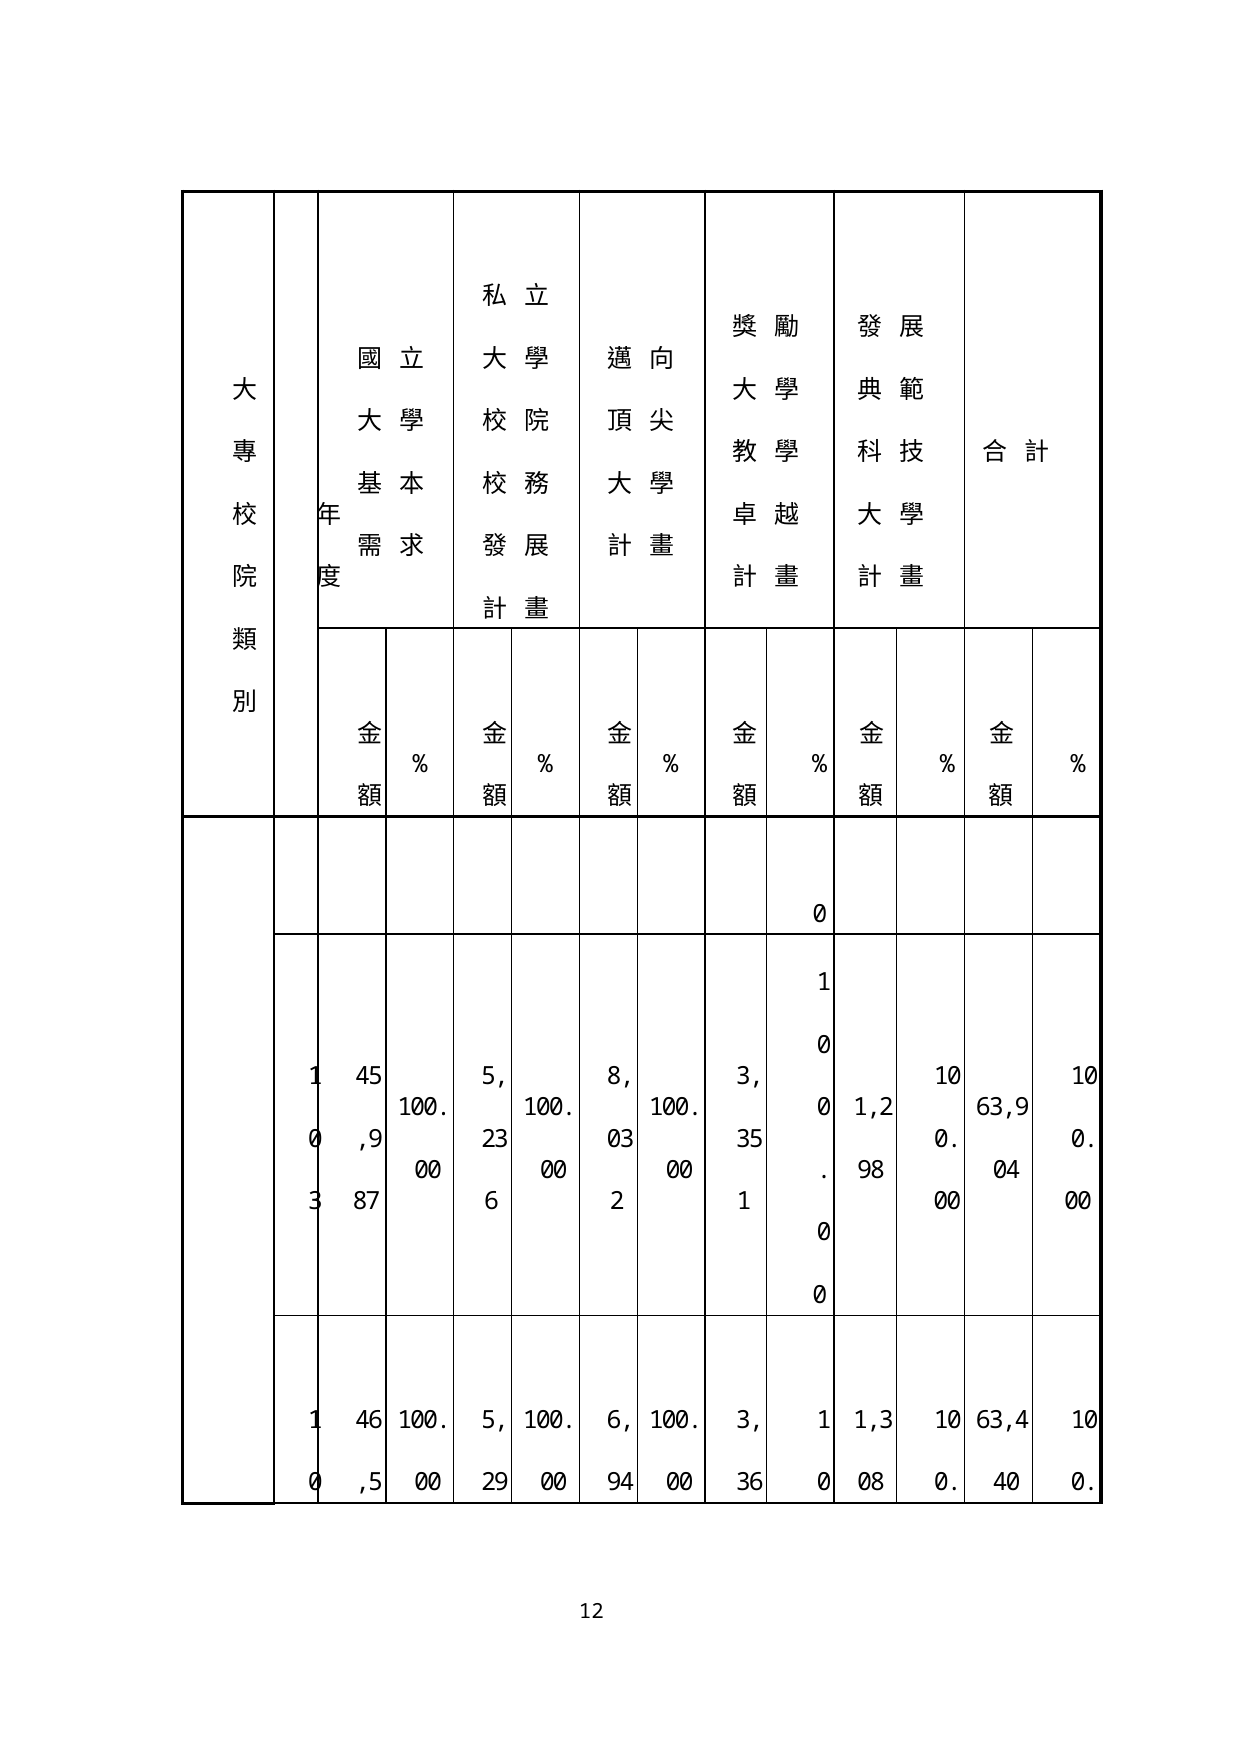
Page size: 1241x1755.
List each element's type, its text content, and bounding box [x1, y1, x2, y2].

table_cell 45,987 [319, 935, 385, 1314]
table_cell % [638, 629, 704, 814]
table_cell 10 [767, 1316, 833, 1502]
table_cell 5,236 [454, 935, 511, 1314]
table_cell [184, 818, 273, 1502]
table_header 國立大學基本需求 [319, 193, 453, 627]
table_cell [638, 818, 704, 933]
table_cell % [512, 629, 579, 814]
table_header 發展典範科技大學計畫 [835, 193, 964, 627]
table_header 私立大學校院校務發展計畫 [454, 193, 579, 627]
table_cell 100.00 [897, 935, 964, 1314]
table_cell 100.00 [638, 935, 704, 1314]
table_header 年度 [275, 193, 317, 814]
table_cell 100. [1033, 1316, 1099, 1502]
table_cell 金額 [454, 629, 511, 814]
table_cell [387, 818, 453, 933]
table_cell 100.00 [638, 1316, 704, 1502]
table_header 合計 [965, 193, 1099, 627]
table_cell 6,94 [580, 1316, 637, 1502]
table_cell 金額 [835, 629, 896, 814]
table_cell 45,914 [319, 818, 385, 933]
table_cell [580, 818, 637, 933]
table_cell 0 [767, 818, 833, 933]
table_cell 100.00 [512, 935, 579, 1314]
table_cell 100.00 [387, 1316, 453, 1502]
table_cell [454, 818, 511, 933]
table_cell 5,29 [454, 1316, 511, 1502]
table_cell 63,440 [965, 1316, 1032, 1502]
table_cell 100.00 [1033, 935, 1099, 1314]
table_cell 金額 [580, 629, 637, 814]
table_cell [965, 818, 1032, 933]
table_cell 3,351 [706, 935, 766, 1314]
table_cell [835, 818, 896, 933]
table_cell 46,525 [319, 1316, 385, 1502]
table_cell 103 [275, 935, 317, 1314]
table_cell % [767, 629, 833, 814]
table_cell 1,308 [835, 1316, 896, 1502]
table_cell [512, 818, 579, 933]
table_cell 104 [275, 1316, 317, 1502]
table_cell [897, 818, 964, 933]
table_cell 金額 [706, 629, 766, 814]
table_cell 100. [897, 1316, 964, 1502]
table_header 大專校院類別 [184, 193, 273, 814]
table_cell 63,904 [965, 935, 1032, 1314]
table_cell 8,032 [580, 935, 637, 1314]
table_cell 102 [275, 818, 317, 933]
table_cell 金額 [965, 629, 1032, 814]
table_cell 金額 [319, 629, 385, 814]
table_cell 100.00 [767, 935, 833, 1314]
table_cell % [387, 629, 453, 814]
table_cell [706, 818, 766, 933]
table_header 邁向頂尖大學計畫 [580, 193, 704, 627]
table_header 獎勵大學教學卓越計畫 [706, 193, 833, 627]
table_cell 1,298 [835, 935, 896, 1314]
table_cell 100.00 [387, 935, 453, 1314]
table_cell % [1033, 629, 1099, 814]
table_cell 100.00 [512, 1316, 579, 1502]
table_cell % [897, 629, 964, 814]
table_cell 3,36 [706, 1316, 766, 1502]
table_cell [1033, 818, 1099, 933]
